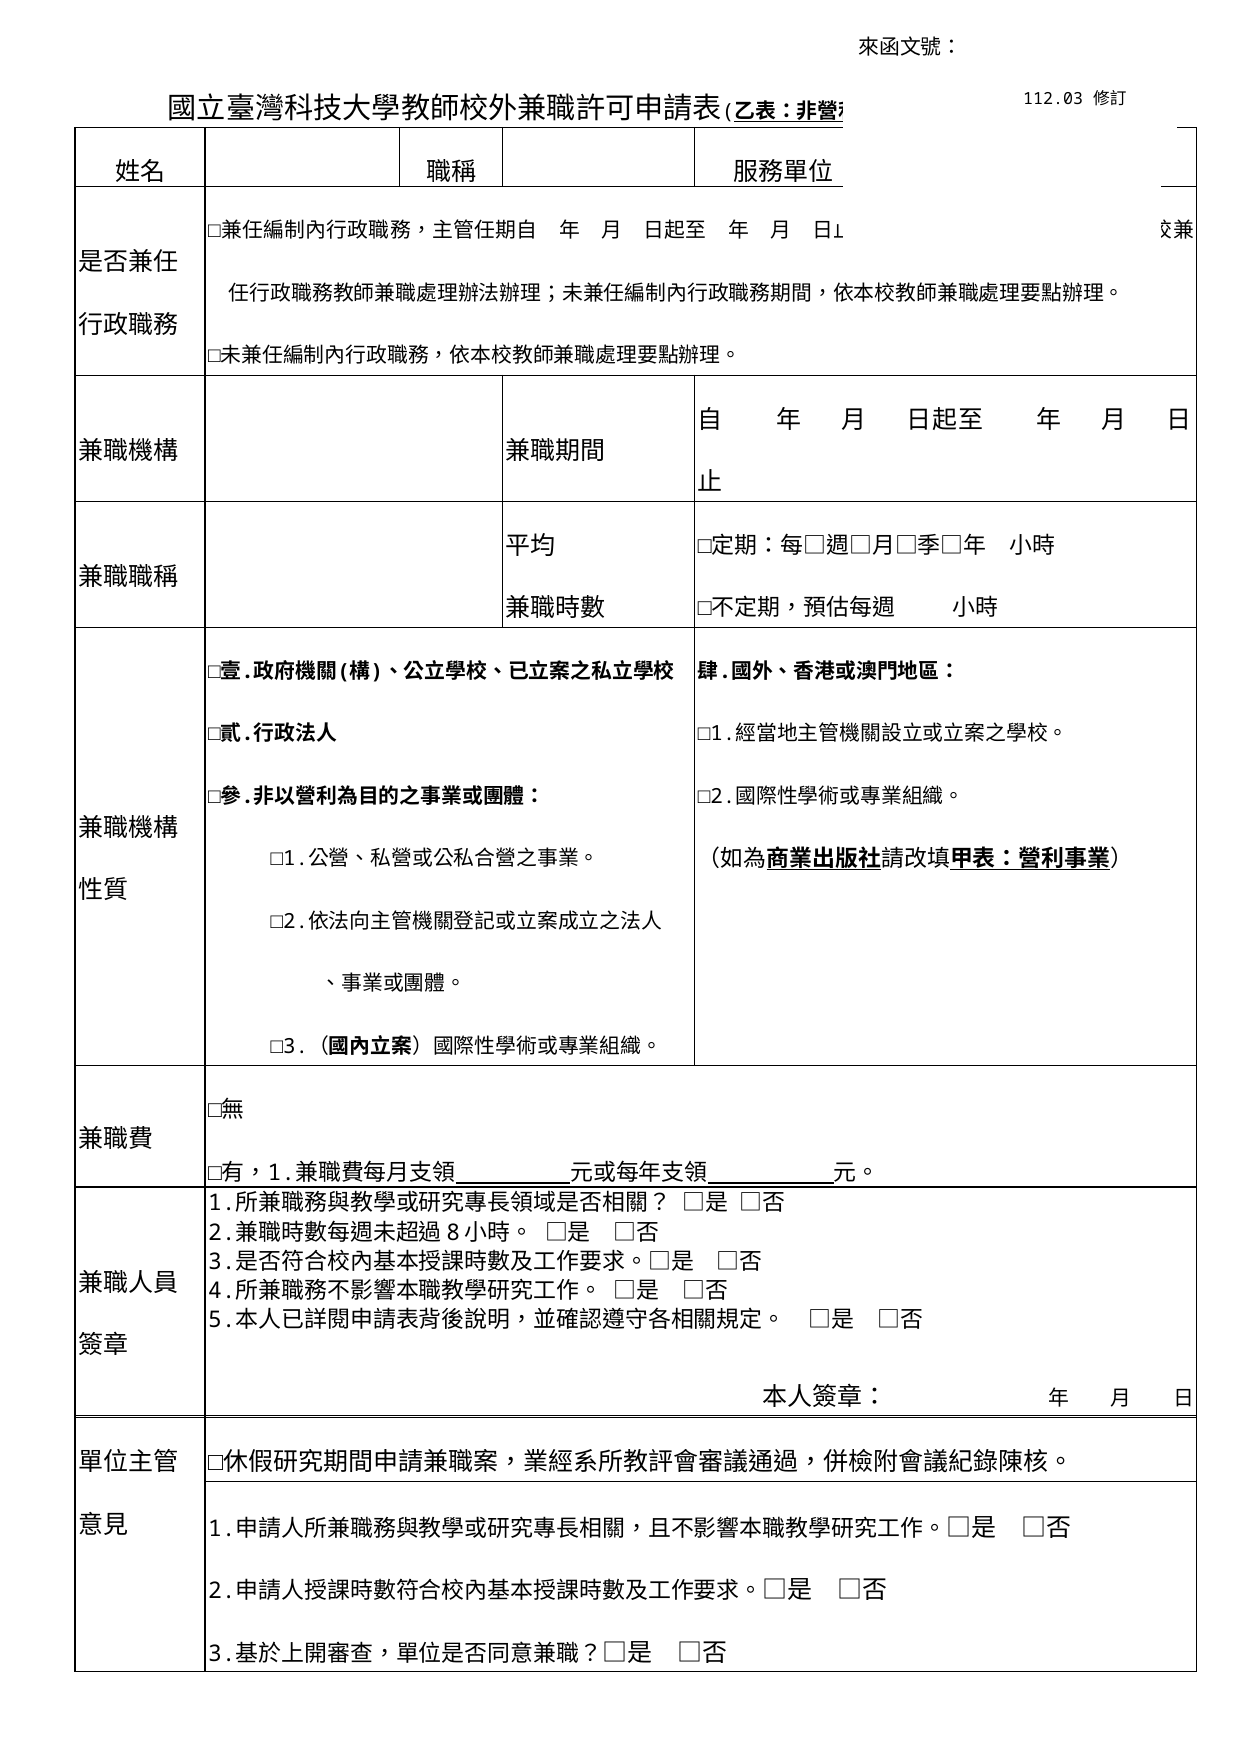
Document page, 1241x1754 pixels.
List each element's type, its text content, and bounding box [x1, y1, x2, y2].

table_cell 兼職機構 [76, 376, 204, 501]
table_cell 1.所兼職務與教學或研究專長領域是否相關？ □是 □否 2.兼職時數每週未超過8小時。 □是 □否 3.是否符合校內基本授課時數及工作要求。□是 □否 4.所兼職務不影響本職教學研究工作。 □是 □否 5.本人已詳閱申請表背後說明，並確認遵守各相關規定。 □是 □否 本人簽章： 年 月 日 [206, 1188, 1196, 1415]
text 112.03 修訂 [1023, 85, 1162, 109]
table_cell 自 年 月 日起至 年 月 日止 [695, 376, 1196, 501]
table_cell 兼職職稱 [76, 502, 204, 627]
table_cell 平均 兼職時數 [503, 502, 694, 627]
table_header 職稱 [400, 128, 502, 186]
table_cell □定期：每□週□月□季□年 小時 □不定期，預估每週 小時 [695, 502, 1196, 627]
table_header 服務單位 [695, 128, 843, 186]
table_cell [206, 502, 502, 627]
table_cell 兼職機構 性質 [76, 628, 204, 1065]
table_cell □壹.政府機關(構)、公立學校、已立案之私立學校 □貳.行政法人 □參.非以營利為目的之事業或團體： □1.公營、私營或公私合營之事業。 □2.依法向主管機關登記或立案成立之法人 、事業或團體。 □3.（國內立案）國際性學術或專業組織。 [206, 628, 694, 1065]
table_cell 兼職期間 [503, 376, 694, 501]
text 來函文號： [858, 31, 1146, 61]
text 國立臺灣科技大學教師校外兼職許可申請表(乙表：非營利事業) [73, 23, 1182, 253]
table_header 姓名 [76, 128, 204, 186]
table_cell 1.申請人所兼職務與教學或研究專長相關，且不影響本職教學研究工作。□是 □否 2.申請人授課時數符合校內基本授課時數及工作要求。□是 □否 3.基於上開審查，單位是否同意兼職？□是 □否 [206, 1482, 1196, 1671]
table_cell □無 □有，1.兼職費每月支領 元或每年支領 元。 2.出席費每□次□月支領 元。 3.交通費每□次□月支領 元。（不含實報實銷車馬費） [206, 1066, 1196, 1186]
table_header [1161, 128, 1196, 186]
table_cell 兼職人員簽章 [76, 1188, 204, 1415]
table_cell 兼職費 [76, 1066, 204, 1186]
table_cell [206, 376, 502, 501]
table_cell 肆.國外、香港或澳門地區： □1.經當地主管機關設立或立案之學校。 □2.國際性學術或專業組織。 （如為商業出版社請改填甲表：營利事業） [695, 628, 1196, 1065]
table_cell □兼任編制內行政職務，主管任期自 年 月 日起至 年 月 日止，依公務員服務法及國立各級學校兼任行政職務教師兼職處理辦法辦理；未兼任編制內行政職務期間，依本校教師兼職處理要點辦理。 □未兼任編制內行政職務，依本校教師兼職處理要點辦理。 [206, 187, 1196, 374]
table_cell □休假研究期間申請兼職案，業經系所教評會審議通過，併檢附會議紀錄陳核。 [206, 1418, 1196, 1481]
table_cell 單位主管 意見 [76, 1418, 204, 1671]
table_header [206, 128, 399, 186]
table_cell 是否兼任行政職務 [76, 187, 204, 374]
table_header [503, 128, 694, 186]
